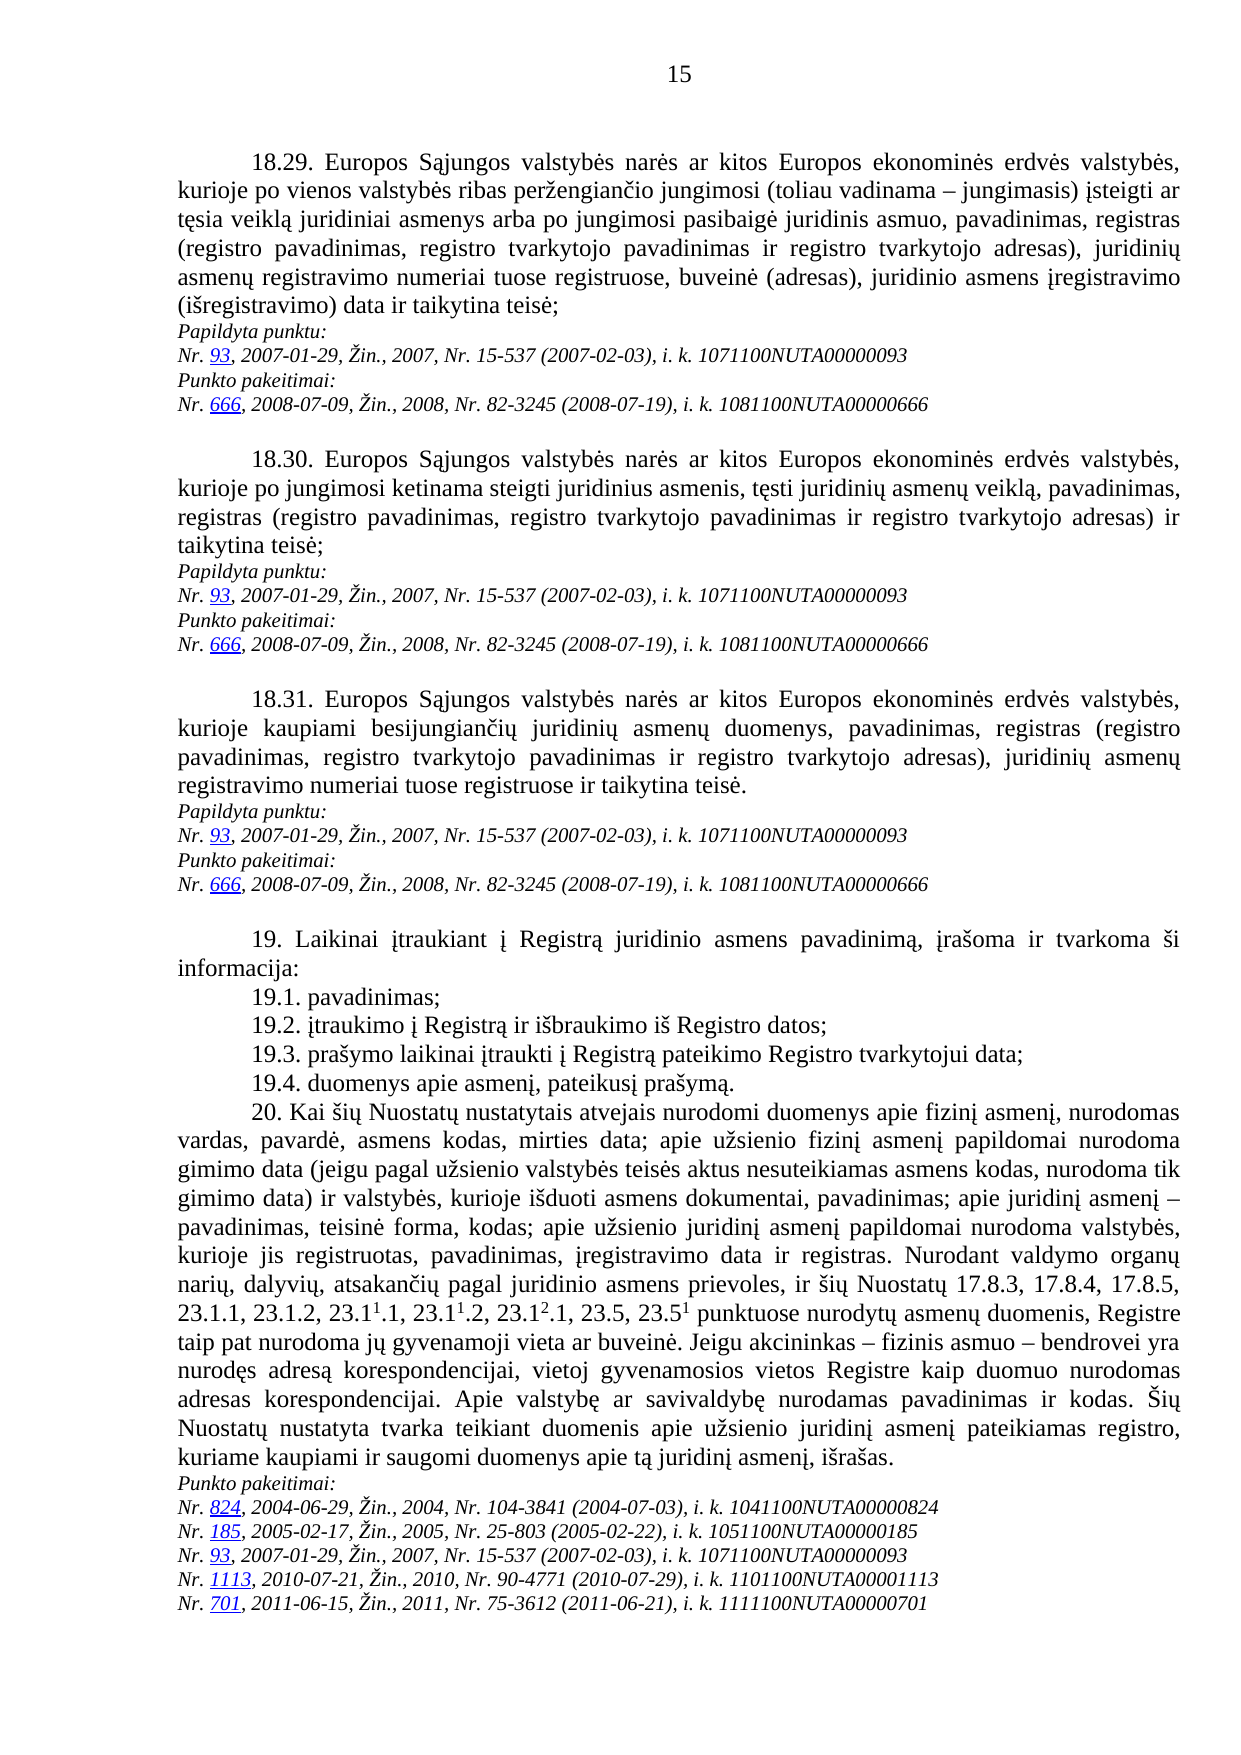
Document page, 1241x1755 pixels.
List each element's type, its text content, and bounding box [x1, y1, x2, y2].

text 18.29. Europos Sąjungos valstybės narės ar kitos Europos ekonominės erdvės valstybės, kurioje po vienos valstybės ribas peržengiančio jungimosi (toliau vadinama – jungimasis) įsteigti ar tęsia veiklą juridiniai asmenys arba po jungimosi pasibaigė juridinis asmuo, pavadinimas, registras (registro pavadinimas, registro tvarkytojo pavadinimas ir registro tvarkytojo adresas), juridinių asmenų registravimo numeriai tuose registruose, buveinė (adresas), juridinio asmens įregistravimo (išregistravimo) data ir taikytina teisė; [177, 147, 1181, 319]
text Nr. 1113, 2010-07-21, Žin., 2010, Nr. 90-4771 (2010-07-29), i. k. 1101100NUTA00001113 [177, 1567, 1181, 1591]
text Nr. 93, 2007-01-29, Žin., 2007, Nr. 15-537 (2007-02-03), i. k. 1071100NUTA00000093 [177, 1543, 1181, 1567]
text 19.2. įtraukimo į Registrą ir išbraukimo iš Registro datos; [177, 1011, 1181, 1039]
text 20. Kai šių Nuostatų nustatytais atvejais nurodomi duomenys apie fizinį asmenį, nurodomas vardas, pavardė, asmens kodas, mirties data; apie užsienio fizinį asmenį papildomai nurodoma gimimo data (jeigu pagal užsienio valstybės teisės aktus nesuteikiamas asmens kodas, nurodoma tik gimimo data) ir valstybės, kurioje išduoti asmens dokumentai, pavadinimas; apie juridinį asmenį – pavadinimas, teisinė forma, kodas; apie užsienio juridinį asmenį papildomai nurodoma valstybės, kurioje jis registruotas, pavadinimas, įregistravimo data ir registras. Nurodant valdymo organų narių, dalyvių, atsakančių pagal juridinio asmens prievoles, ir šių Nuostatų 17.8.3, 17.8.4, 17.8.5, 23.1.1, 23.1.2, 23.11.1, 23.11.2, 23.12.1, 23.5, 23.51 punktuose nurodytų asmenų duomenis, Registre taip pat nurodoma jų gyvenamoji vieta ar buveinė. Jeigu akcininkas – fizinis asmuo – bendrovei yra nurodęs adresą korespondencijai, vietoj gyvenamosios vietos Registre kaip duomuo nurodomas adresas korespondencijai. Apie valstybę ar savivaldybę nurodamas pavadinimas ir kodas. Šių Nuostatų nustatyta tvarka teikiant duomenis apie užsienio juridinį asmenį pateikiamas registro, kuriame kaupiami ir saugomi duomenys apie tą juridinį asmenį, išrašas. [177, 1097, 1181, 1471]
text Punkto pakeitimai: [177, 607, 1181, 632]
text Punkto pakeitimai: [177, 1471, 1181, 1495]
text Nr. 185, 2005-02-17, Žin., 2005, Nr. 25-803 (2005-02-22), i. k. 1051100NUTA00000185 [177, 1519, 1181, 1543]
text Nr. 666, 2008-07-09, Žin., 2008, Nr. 82-3245 (2008-07-19), i. k. 1081100NUTA00000666 [177, 872, 1181, 896]
text Nr. 701, 2011-06-15, Žin., 2011, Nr. 75-3612 (2011-06-21), i. k. 1111100NUTA00000701 [177, 1591, 1181, 1615]
text Nr. 666, 2008-07-09, Žin., 2008, Nr. 82-3245 (2008-07-19), i. k. 1081100NUTA00000666 [177, 632, 1181, 656]
text Punkto pakeitimai: [177, 367, 1181, 392]
text Papildyta punktu: [177, 559, 1181, 583]
text 18.30. Europos Sąjungos valstybės narės ar kitos Europos ekonominės erdvės valstybės, kurioje po jungimosi ketinama steigti juridinius asmenis, tęsti juridinių asmenų veiklą, pavadinimas, registras (registro pavadinimas, registro tvarkytojo pavadinimas ir registro tvarkytojo adresas) ir taikytina teisė; [177, 444, 1181, 559]
text Nr. 93, 2007-01-29, Žin., 2007, Nr. 15-537 (2007-02-03), i. k. 1071100NUTA00000093 [177, 823, 1181, 847]
text Nr. 93, 2007-01-29, Žin., 2007, Nr. 15-537 (2007-02-03), i. k. 1071100NUTA00000093 [177, 343, 1181, 367]
text Nr. 666, 2008-07-09, Žin., 2008, Nr. 82-3245 (2008-07-19), i. k. 1081100NUTA00000666 [177, 392, 1181, 416]
text Punkto pakeitimai: [177, 847, 1181, 872]
text Papildyta punktu: [177, 319, 1181, 343]
text 18.31. Europos Sąjungos valstybės narės ar kitos Europos ekonominės erdvės valstybės, kurioje kaupiami besijungiančių juridinių asmenų duomenys, pavadinimas, registras (registro pavadinimas, registro tvarkytojo pavadinimas ir registro tvarkytojo adresas), juridinių asmenų registravimo numeriai tuose registruose ir taikytina teisė. [177, 684, 1181, 799]
text 19. Laikinai įtraukiant į Registrą juridinio asmens pavadinimą, įrašoma ir tvarkoma ši informacija: [177, 924, 1181, 982]
text 19.3. prašymo laikinai įtraukti į Registrą pateikimo Registro tvarkytojui data; [177, 1039, 1181, 1068]
text Papildyta punktu: [177, 799, 1181, 823]
text 19.1. pavadinimas; [177, 982, 1181, 1011]
text Nr. 93, 2007-01-29, Žin., 2007, Nr. 15-537 (2007-02-03), i. k. 1071100NUTA00000093 [177, 583, 1181, 607]
text 19.4. duomenys apie asmenį, pateikusį prašymą. [177, 1068, 1181, 1097]
text Nr. 824, 2004-06-29, Žin., 2004, Nr. 104-3841 (2004-07-03), i. k. 1041100NUTA00000824 [177, 1495, 1181, 1519]
